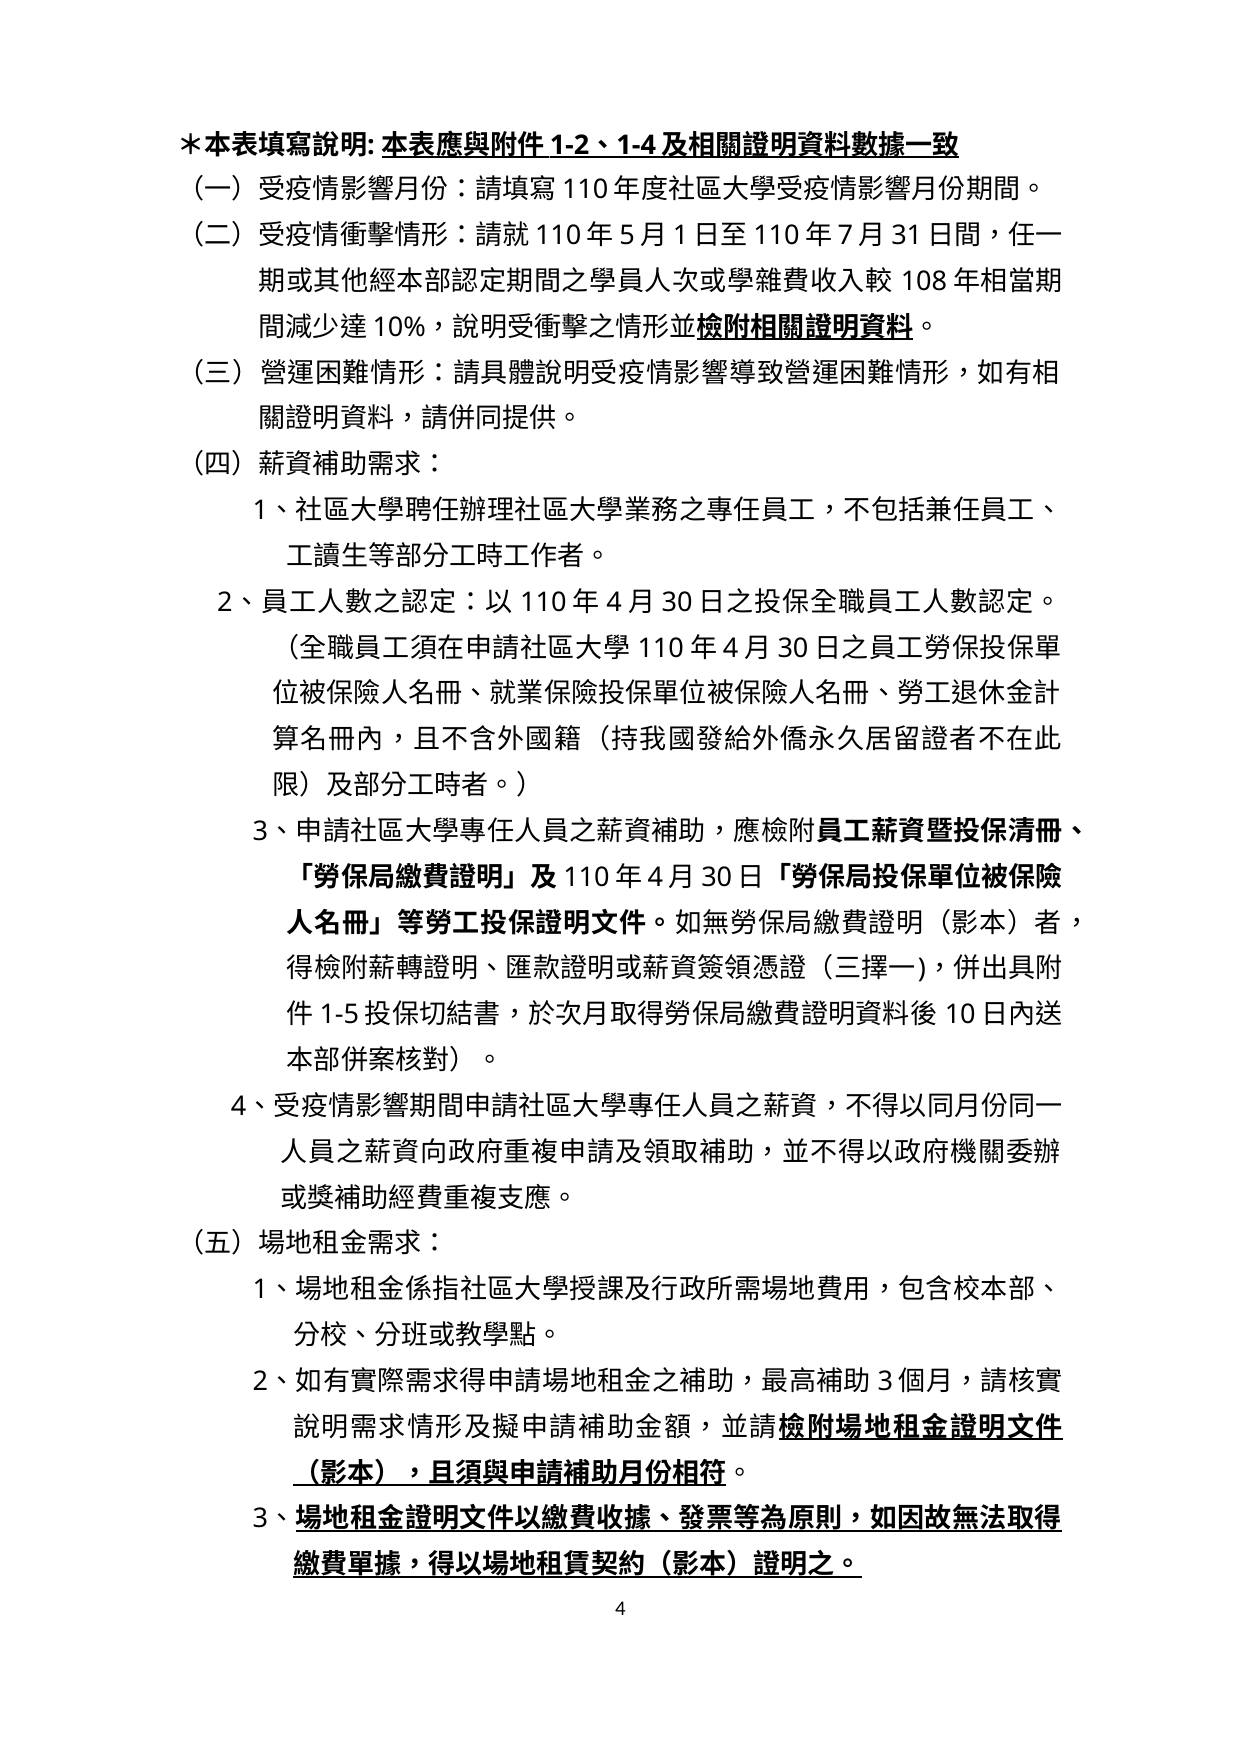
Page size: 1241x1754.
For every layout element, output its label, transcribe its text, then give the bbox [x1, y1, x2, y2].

text 3、場地租金證明文件以繳費收據、發票等為原則，如因故無法取得繳費單據，得以場地租賃契約（影本）證明之。 [252, 1491, 1063, 1583]
text （四）薪資補助需求： [177, 437, 1063, 483]
text （一）受疫情影響月份：請填寫110年度社區大學受疫情影響月份期間。 [177, 162, 1063, 208]
text 3、申請社區大學專任人員之薪資補助，應檢附員工薪資暨投保清冊、「勞保局繳費證明」及110年4月30日「勞保局投保單位被保險人名冊」等勞工投保證明文件。如無勞保局繳費證明（影本）者，得檢附薪轉證明、匯款證明或薪資簽領憑證（三擇一)，併出具附件1-5投保切結書，於次月取得勞保局繳費證明資料後10日內送本部併案核對）。 [252, 804, 1063, 1079]
text （三）營運困難情形：請具體說明受疫情影響導致營運困難情形，如有相關證明資料，請併同提供。 [177, 345, 1063, 437]
text 2、員工人數之認定：以110年4月30日之投保全職員工人數認定。（全職員工須在申請社區大學110年4月30日之員工勞保投保單位被保險人名冊、就業保險投保單位被保險人名冊、勞工退休金計算名冊內，且不含外國籍（持我國發給外僑永久居留證者不在此限）及部分工時者。） [177, 574, 1063, 804]
text （二）受疫情衝擊情形：請就110年5月1日至110年7月31日間，任一期或其他經本部認定期間之學員人次或學雜費收入較108年相當期間減少達10%，說明受衝擊之情形並檢附相關證明資料。 [177, 208, 1063, 345]
text 1、社區大學聘任辦理社區大學業務之專任員工，不包括兼任員工、工讀生等部分工時工作者。 [252, 483, 1063, 574]
text 2、如有實際需求得申請場地租金之補助，最高補助3個月，請核實說明需求情形及擬申請補助金額，並請檢附場地租金證明文件（影本），且須與申請補助月份相符。 [252, 1354, 1063, 1491]
text 4、受疫情影響期間申請社區大學專任人員之薪資，不得以同月份同一人員之薪資向政府重複申請及領取補助，並不得以政府機關委辦或獎補助經費重複支應。 [216, 1079, 1063, 1216]
text ＊本表填寫說明: 本表應與附件1-2、1-4及相關證明資料數據一致 [177, 123, 1063, 162]
text 1、場地租金係指社區大學授課及行政所需場地費用，包含校本部、分校、分班或教學點。 [252, 1262, 1063, 1354]
text （五）場地租金需求： [177, 1216, 1063, 1262]
